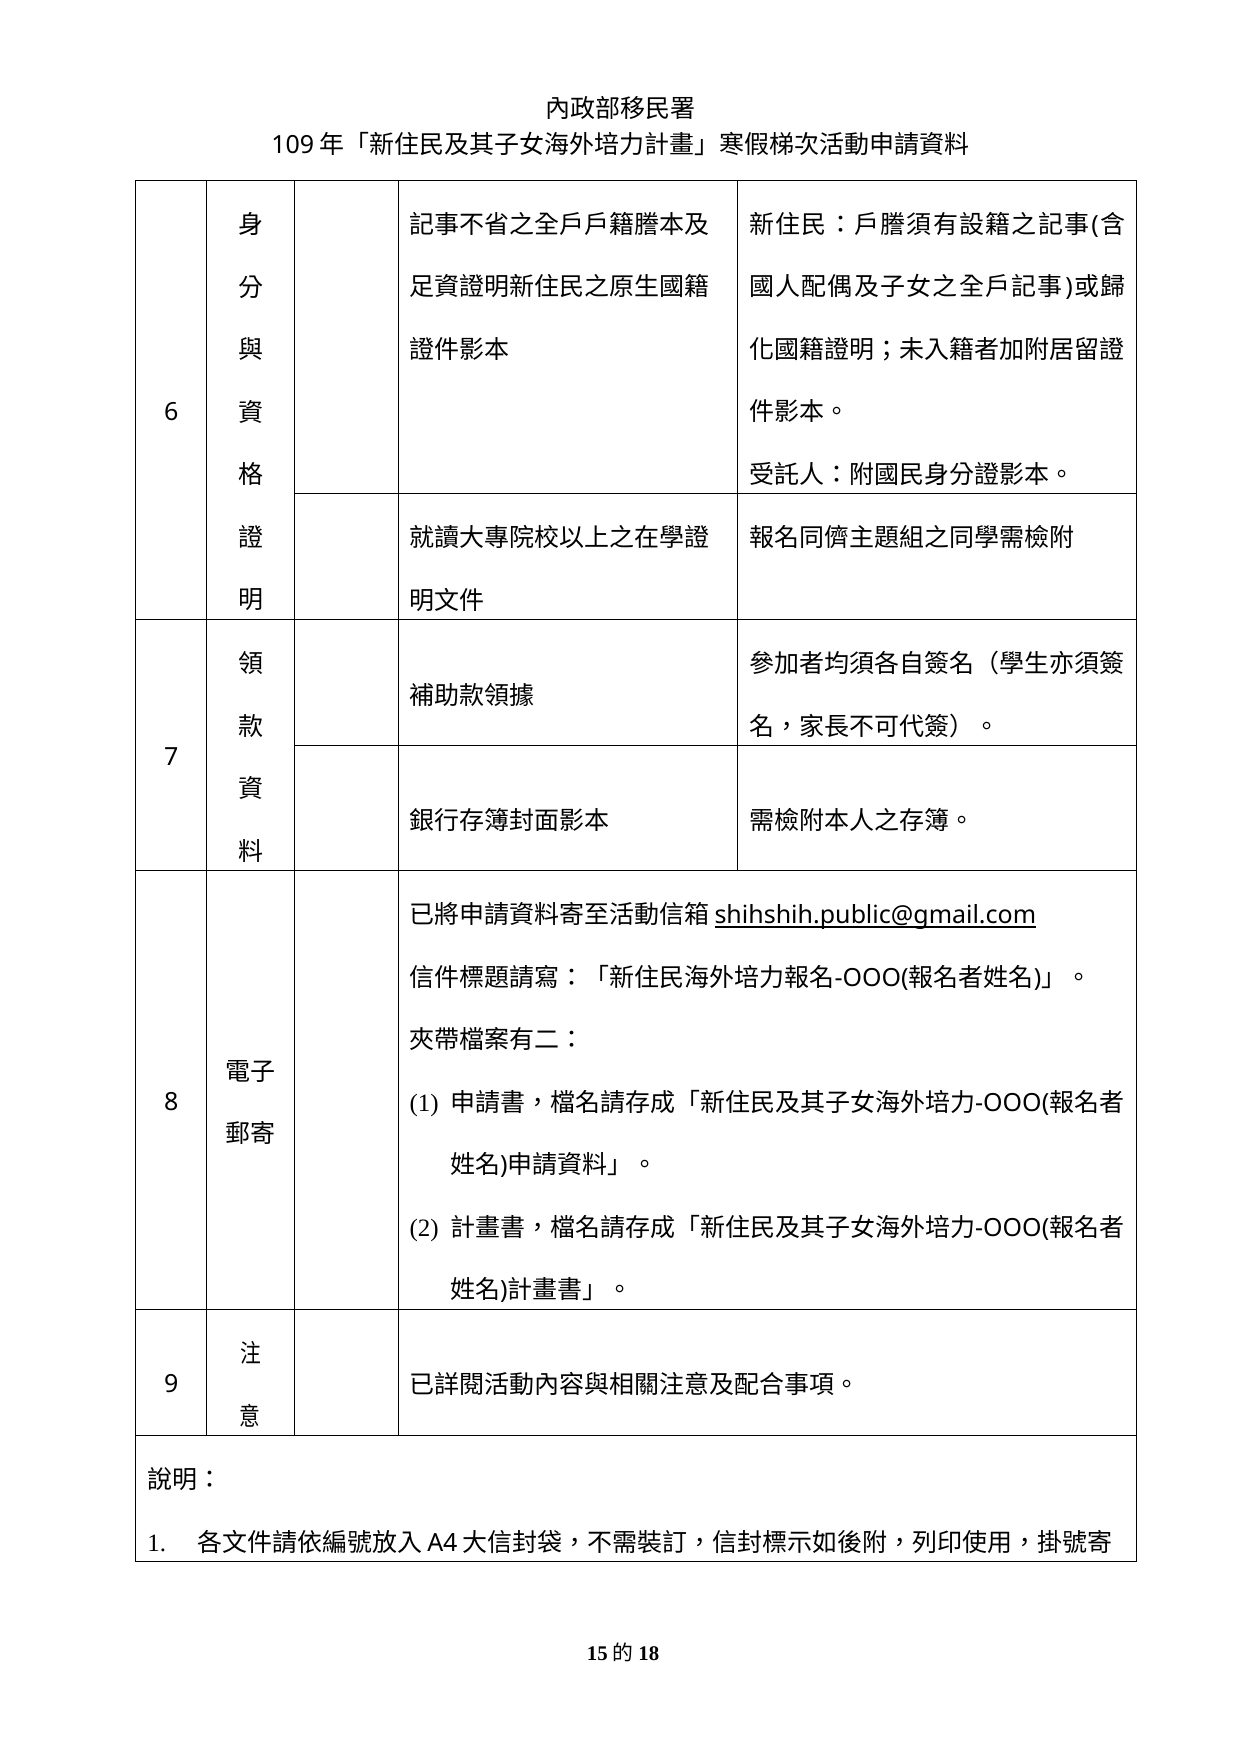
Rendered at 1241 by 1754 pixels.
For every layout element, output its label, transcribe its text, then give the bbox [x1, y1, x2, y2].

table_cell [295, 871, 398, 1309]
table_cell 參加者均須各自簽名（學生亦須簽名，家長不可代簽）。 [738, 620, 1136, 745]
table_cell [295, 746, 398, 870]
table_cell 6 [136, 181, 206, 619]
table_cell 9 [136, 1310, 206, 1435]
table_cell [295, 181, 398, 493]
table_cell 已詳閱活動內容與相關注意及配合事項。 [399, 1310, 1136, 1435]
table_cell 說明： 各文件請依編號放入A4大信封袋，不需裝訂，信封標示如後附，列印使用，掛號寄 [136, 1436, 1136, 1561]
table_cell [295, 1310, 398, 1435]
table_cell 就讀大專院校以上之在學證明文件 [399, 494, 737, 619]
table_cell 補助款領據 [399, 620, 737, 745]
table_cell 銀行存簿封面影本 [399, 746, 737, 870]
table_cell [295, 494, 398, 619]
table_cell 7 [136, 620, 206, 870]
table_cell 電子郵寄 [207, 871, 294, 1309]
table_cell 注意 [207, 1310, 294, 1435]
table_cell 記事不省之全戶戶籍謄本及足資證明新住民之原生國籍證件影本 [399, 181, 737, 493]
table_cell 報名同儕主題組之同學需檢附 [738, 494, 1136, 619]
table_cell 身分與資格證明 [207, 181, 294, 619]
table_cell 領款資料 [207, 620, 294, 870]
table_cell 需檢附本人之存簿。 [738, 746, 1136, 870]
table_cell 8 [136, 871, 206, 1309]
table_cell [295, 620, 398, 745]
table_cell 新住民：戶謄須有設籍之記事(含國人配偶及子女之全戶記事)或歸化國籍證明；未入籍者加附居留證件影本。 受託人：附國民身分證影本。 [738, 181, 1136, 493]
table_cell 已將申請資料寄至活動信箱shihshih.public@gmail.com 信件標題請寫：「新住民海外培力報名-OOO(報名者姓名)」。 夾帶檔案有二： 申請書，檔名請存成「新住民及其子女海外培力-OOO(報名者姓名)申請資料」。 計畫書，檔名請存成「新住民及其子女海外培力-OOO(報名者姓名)計畫書」。 [399, 871, 1136, 1309]
